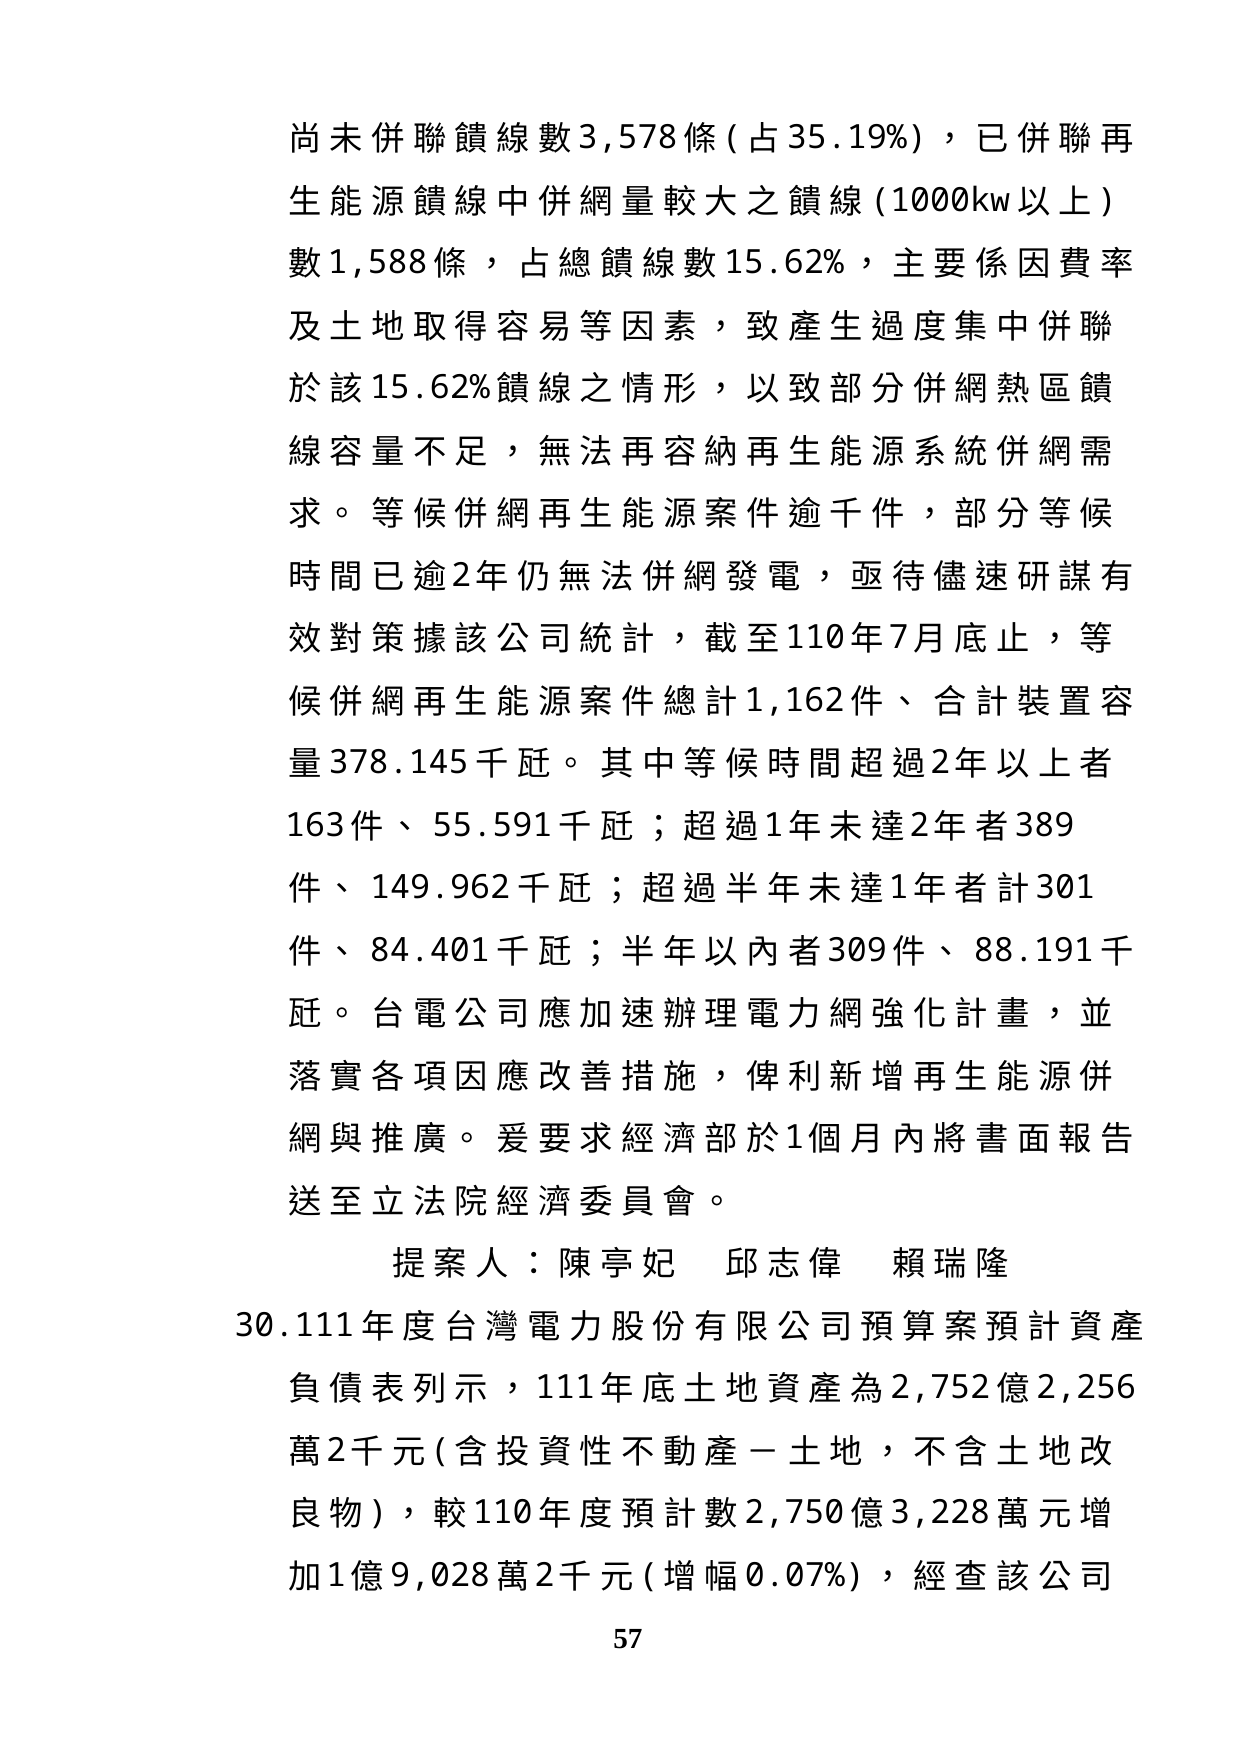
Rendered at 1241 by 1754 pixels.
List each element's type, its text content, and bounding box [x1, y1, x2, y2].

text 提案人：陳亭妃 邱志偉 賴瑞隆 [280, 1230, 1148, 1292]
text 尚未併聯饋線數3,578條(占35.19%)，已併聯再生能源饋線中併網量較大之饋線(1000kw以上)數1,588條，占總饋線數15.62%，主要係因費率及土地取得容易等因素，致產生過度集中併聯於該15.62%饋線之情形，以致部分併網熱區饋線容量不足，無法再容納再生能源系統併網需求。等候併網再生能源案件逾千件，部分等候時間已逾2年仍無法併網發電，亟待儘速研謀有效對策據該公司統計，截至110年7月底止，等候併網再生能源案件總計1,162件、合計裝置容量378.145千瓩。其中等候時間超過2年以上者163件、55.591千瓩；超過1年未達2年者389件、149.962千瓩；超過半年未達1年者計301件、84.401千瓩；半年以內者309件、88.191千瓩。台電公司應加速辦理電力網強化計畫，並落實各項因應改善措施，俾利新增再生能源併網與推廣。爰要求經濟部於1個月內將書面報告送至立法院經濟委員會。 [228, 105, 1148, 1230]
text 30.111年度台灣電力股份有限公司預算案預計資產負債表列示，111年底土地資產為2,752億2,256萬2千元(含投資性不動產－土地，不含土地改良物)，較110年度預計數2,750億3,228萬元增加1億9,028萬2千元(增幅0.07%)，經查該公司 [228, 1292, 1148, 1605]
